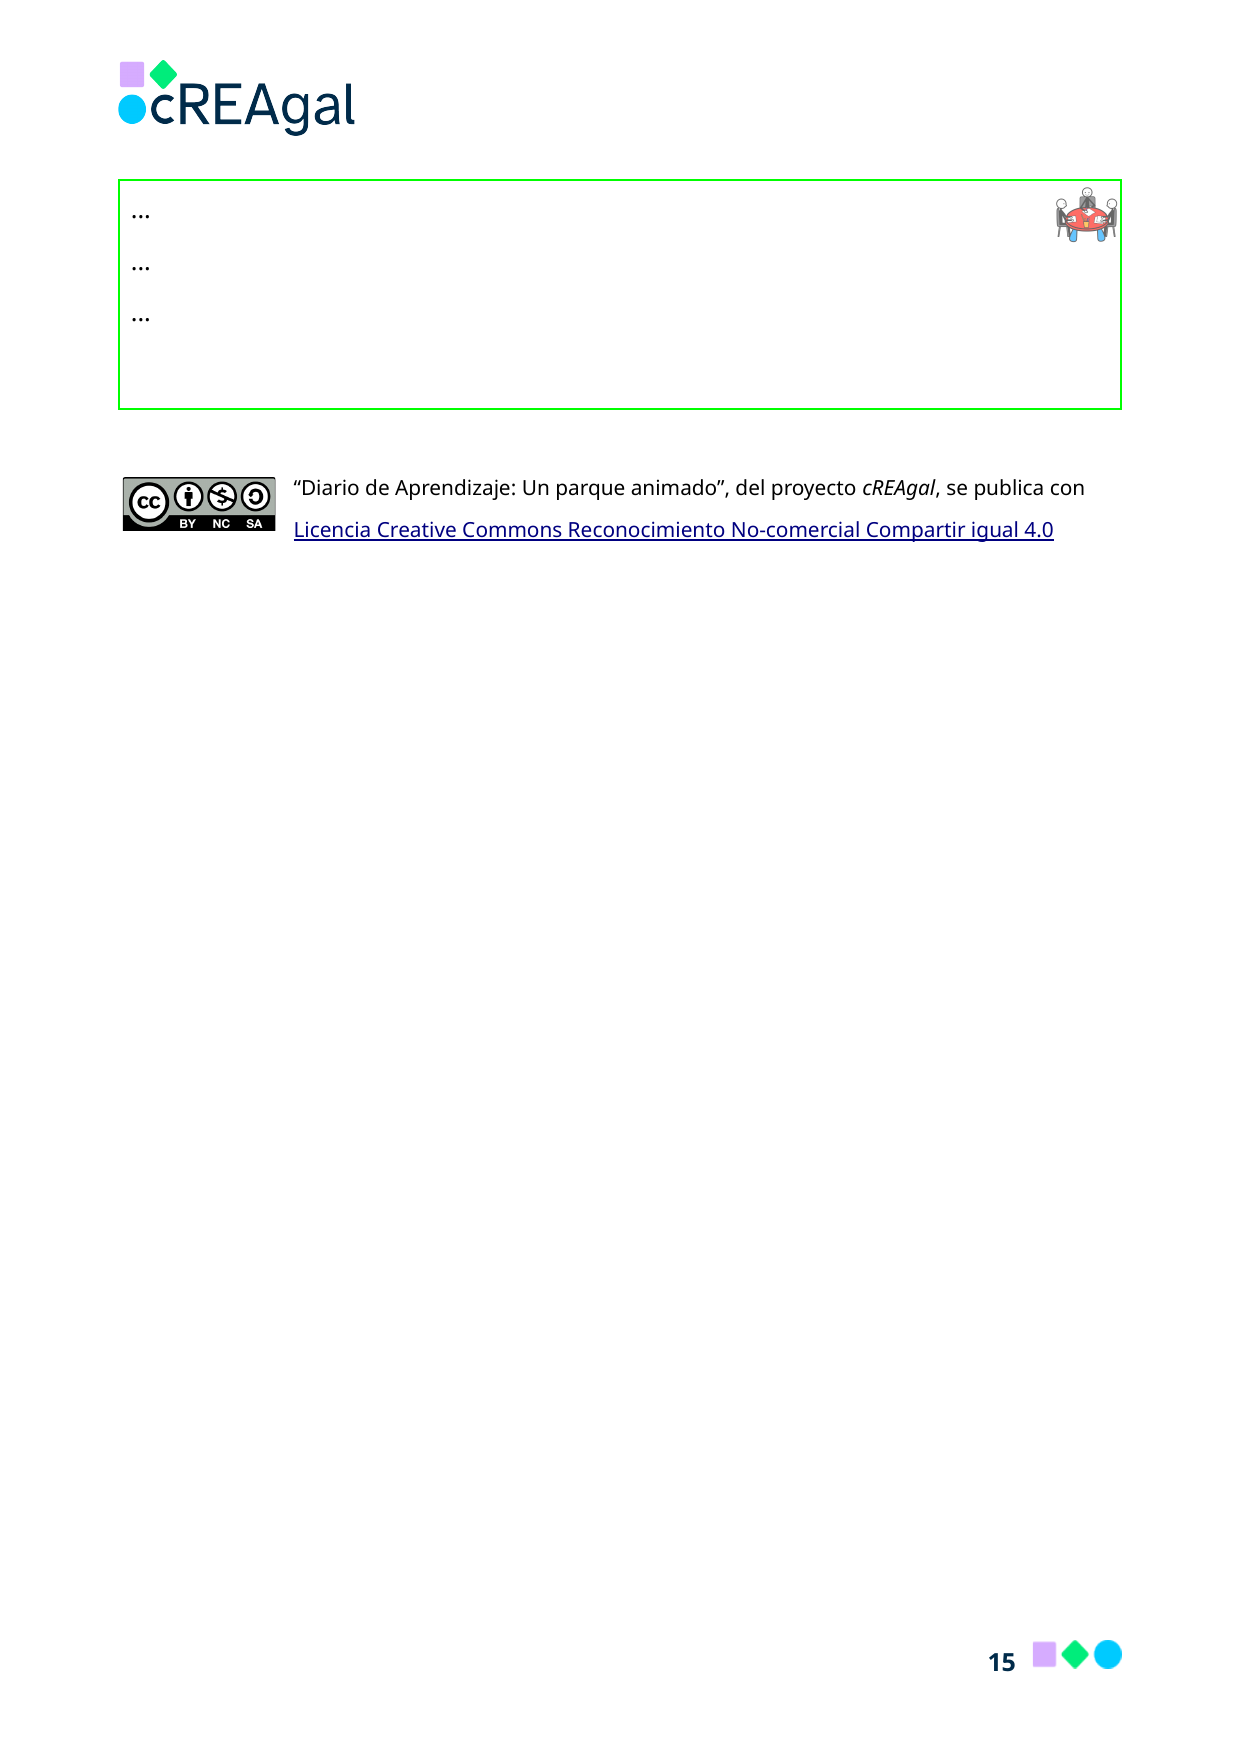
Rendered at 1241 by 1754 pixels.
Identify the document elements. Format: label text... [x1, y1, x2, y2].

picture [1032, 1640, 1105, 1669]
picture [1111, 1657, 1122, 1669]
text “Diario de Aprendizaje: Un parque animado”, del proyecto cREAgal, se publica con Licencia Creative Commons Reconocimiento No-comercial Compartir igual 4.0 [118, 473, 1122, 544]
picture [1112, 1640, 1122, 1651]
picture [122, 477, 276, 531]
table_header ... ... ... [120, 181, 1120, 408]
picture [118, 60, 355, 136]
